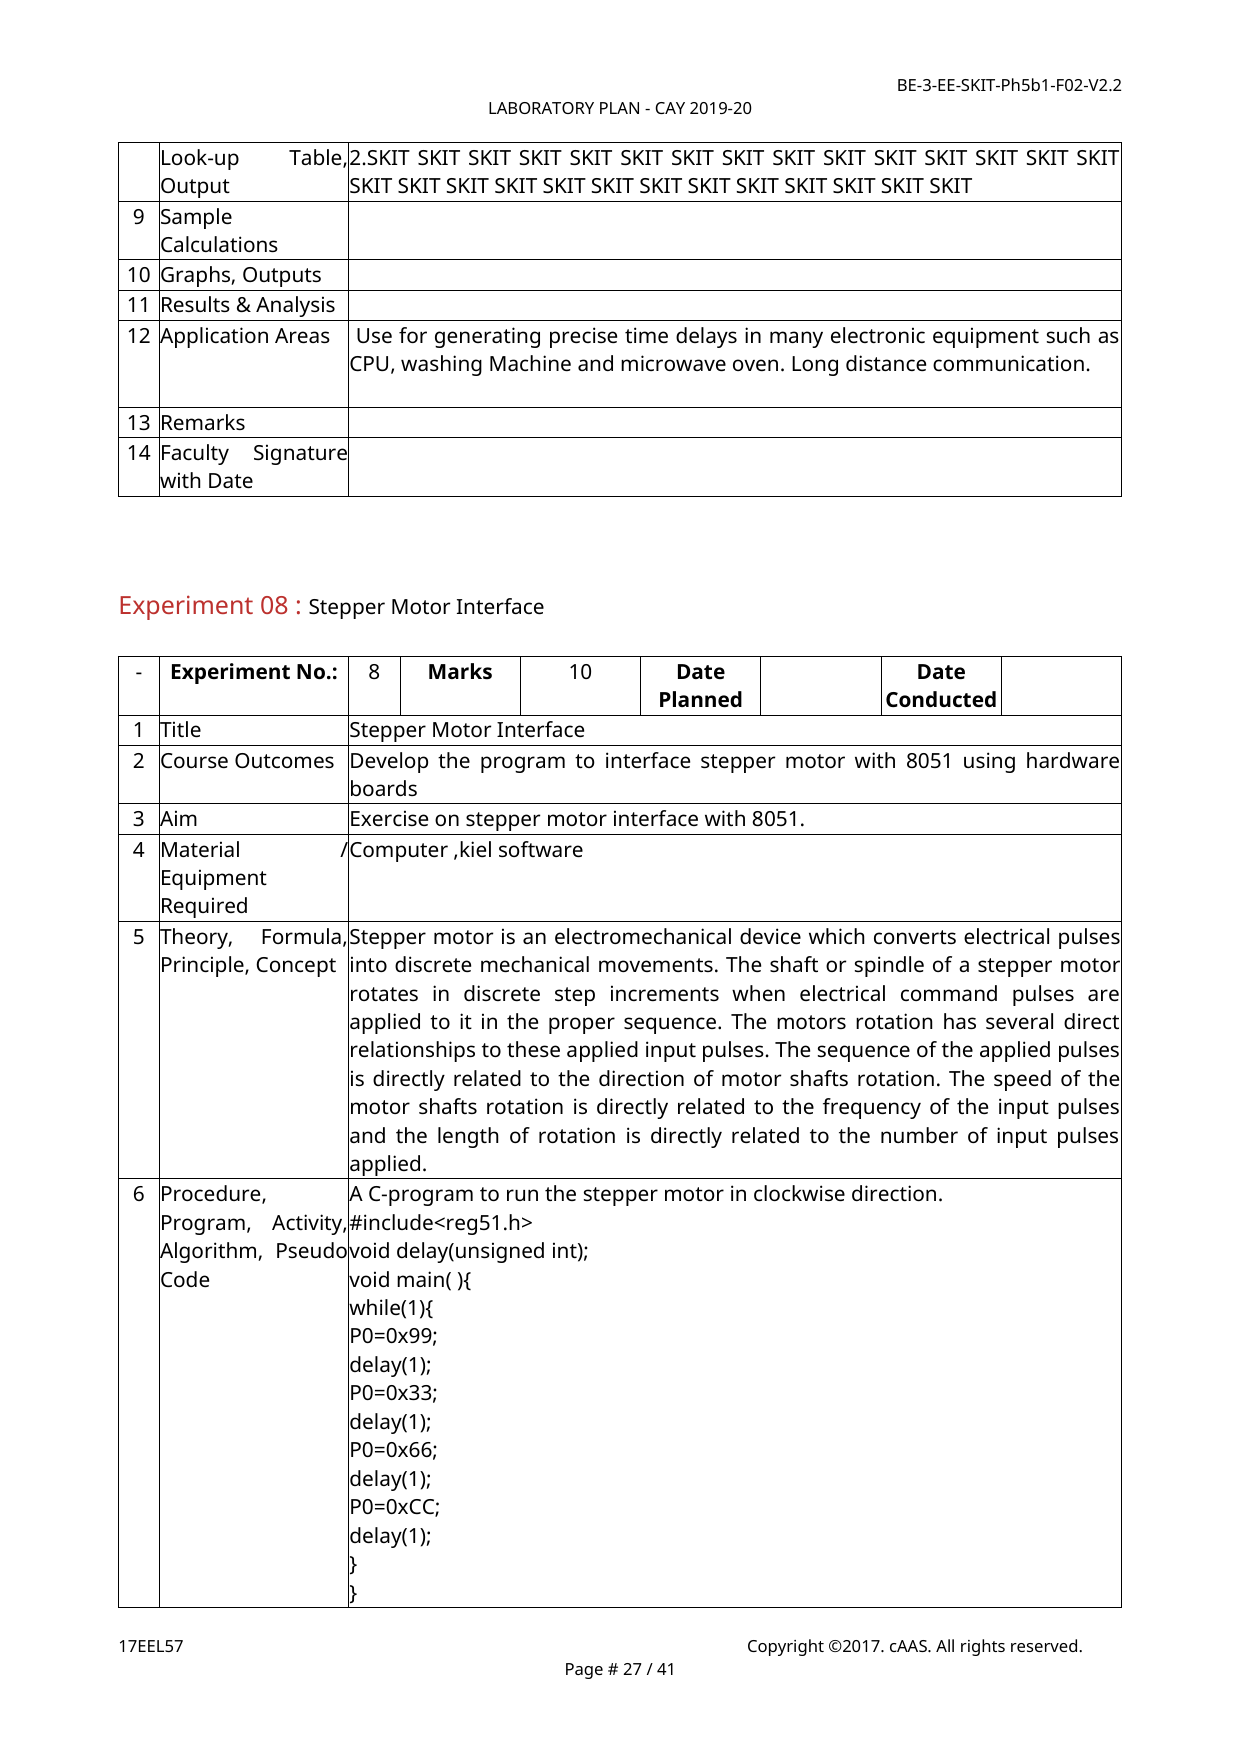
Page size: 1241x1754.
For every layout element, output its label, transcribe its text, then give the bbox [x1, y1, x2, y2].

table_header Experiment No.: [160, 657, 348, 714]
table_cell Application Areas [160, 321, 348, 407]
subtitle Experiment 08 : Stepper Motor Interface [118, 587, 1122, 621]
table_cell Develop the program to interface stepper motor with 8051 using hardware boards [349, 746, 1121, 803]
table_cell A C-program to run the stepper motor in clockwise direction. #include<reg51.h> void delay(unsigned int); void main( ){ while(1){ P0=0x99; delay(1); P0=0x33; delay(1); P0=0x66; delay(1); P0=0xCC; delay(1); } } [349, 1179, 1121, 1607]
table_cell Computer ,kiel software [349, 835, 1121, 921]
table_cell Sample Calculations [160, 202, 348, 259]
table_cell 3 [119, 804, 159, 833]
table_cell Stepper Motor Interface [349, 716, 1121, 745]
table_cell Course Outcomes [160, 746, 348, 803]
table_cell Results & Analysis [160, 291, 348, 320]
table_cell 13 [119, 408, 159, 437]
table_cell Material / Equipment Required [160, 835, 348, 921]
table_cell 11 [119, 291, 159, 320]
table_header Date Conducted [882, 657, 1001, 714]
table_cell Use for generating precise time delays in many electronic equipment such as CPU, washing Machine and microwave oven. Long distance communication. [349, 321, 1121, 407]
table_cell 2 [119, 746, 159, 803]
table_cell [349, 291, 1121, 320]
table_cell 2.SKIT SKIT SKIT SKIT SKIT SKIT SKIT SKIT SKIT SKIT SKIT SKIT SKIT SKIT SKIT SKIT SKIT SKIT SKIT SKIT SKIT SKIT SKIT SKIT SKIT SKIT SKIT SKIT [349, 143, 1121, 201]
table_cell 10 [119, 260, 159, 289]
table_cell 1 [119, 716, 159, 745]
table_header - [119, 657, 159, 714]
table_cell 14 [119, 438, 159, 496]
table_cell [349, 260, 1121, 289]
table_cell Faculty Signature with Date [160, 438, 348, 496]
table_header [761, 657, 881, 714]
table_cell Remarks [160, 408, 348, 437]
table_cell [349, 408, 1121, 437]
table_cell 9 [119, 202, 159, 259]
table_header Date Planned [641, 657, 760, 714]
table_header 8 [349, 657, 400, 714]
table_cell 6 [119, 1179, 159, 1607]
table_cell [349, 202, 1121, 259]
table_header Marks [401, 657, 520, 714]
table_cell Aim [160, 804, 348, 833]
table_header [1002, 657, 1121, 714]
table_cell Stepper motor is an electromechanical device which converts electrical pulses into discrete mechanical movements. The shaft or spindle of a stepper motor rotates in discrete step increments when electrical command pulses are applied to it in the proper sequence. The motors rotation has several direct relationships to these applied input pulses. The sequence of the applied pulses is directly related to the direction of motor shafts rotation. The speed of the motor shafts rotation is directly related to the frequency of the input pulses and the length of rotation is directly related to the number of input pulses applied. [349, 922, 1121, 1178]
table_cell [349, 438, 1121, 496]
table_cell Title [160, 716, 348, 745]
table_cell Graphs, Outputs [160, 260, 348, 289]
table_cell Look-up Table, Output [160, 143, 348, 201]
table_header 10 [521, 657, 640, 714]
table_cell Exercise on stepper motor interface with 8051. [349, 804, 1121, 833]
table_cell Procedure, Program, Activity, Algorithm, Pseudo Code [160, 1179, 348, 1607]
table_cell 12 [119, 321, 159, 407]
table_cell 5 [119, 922, 159, 1178]
table_cell [119, 143, 159, 201]
table_cell 4 [119, 835, 159, 921]
table_cell Theory, Formula, Principle, Concept [160, 922, 348, 1178]
